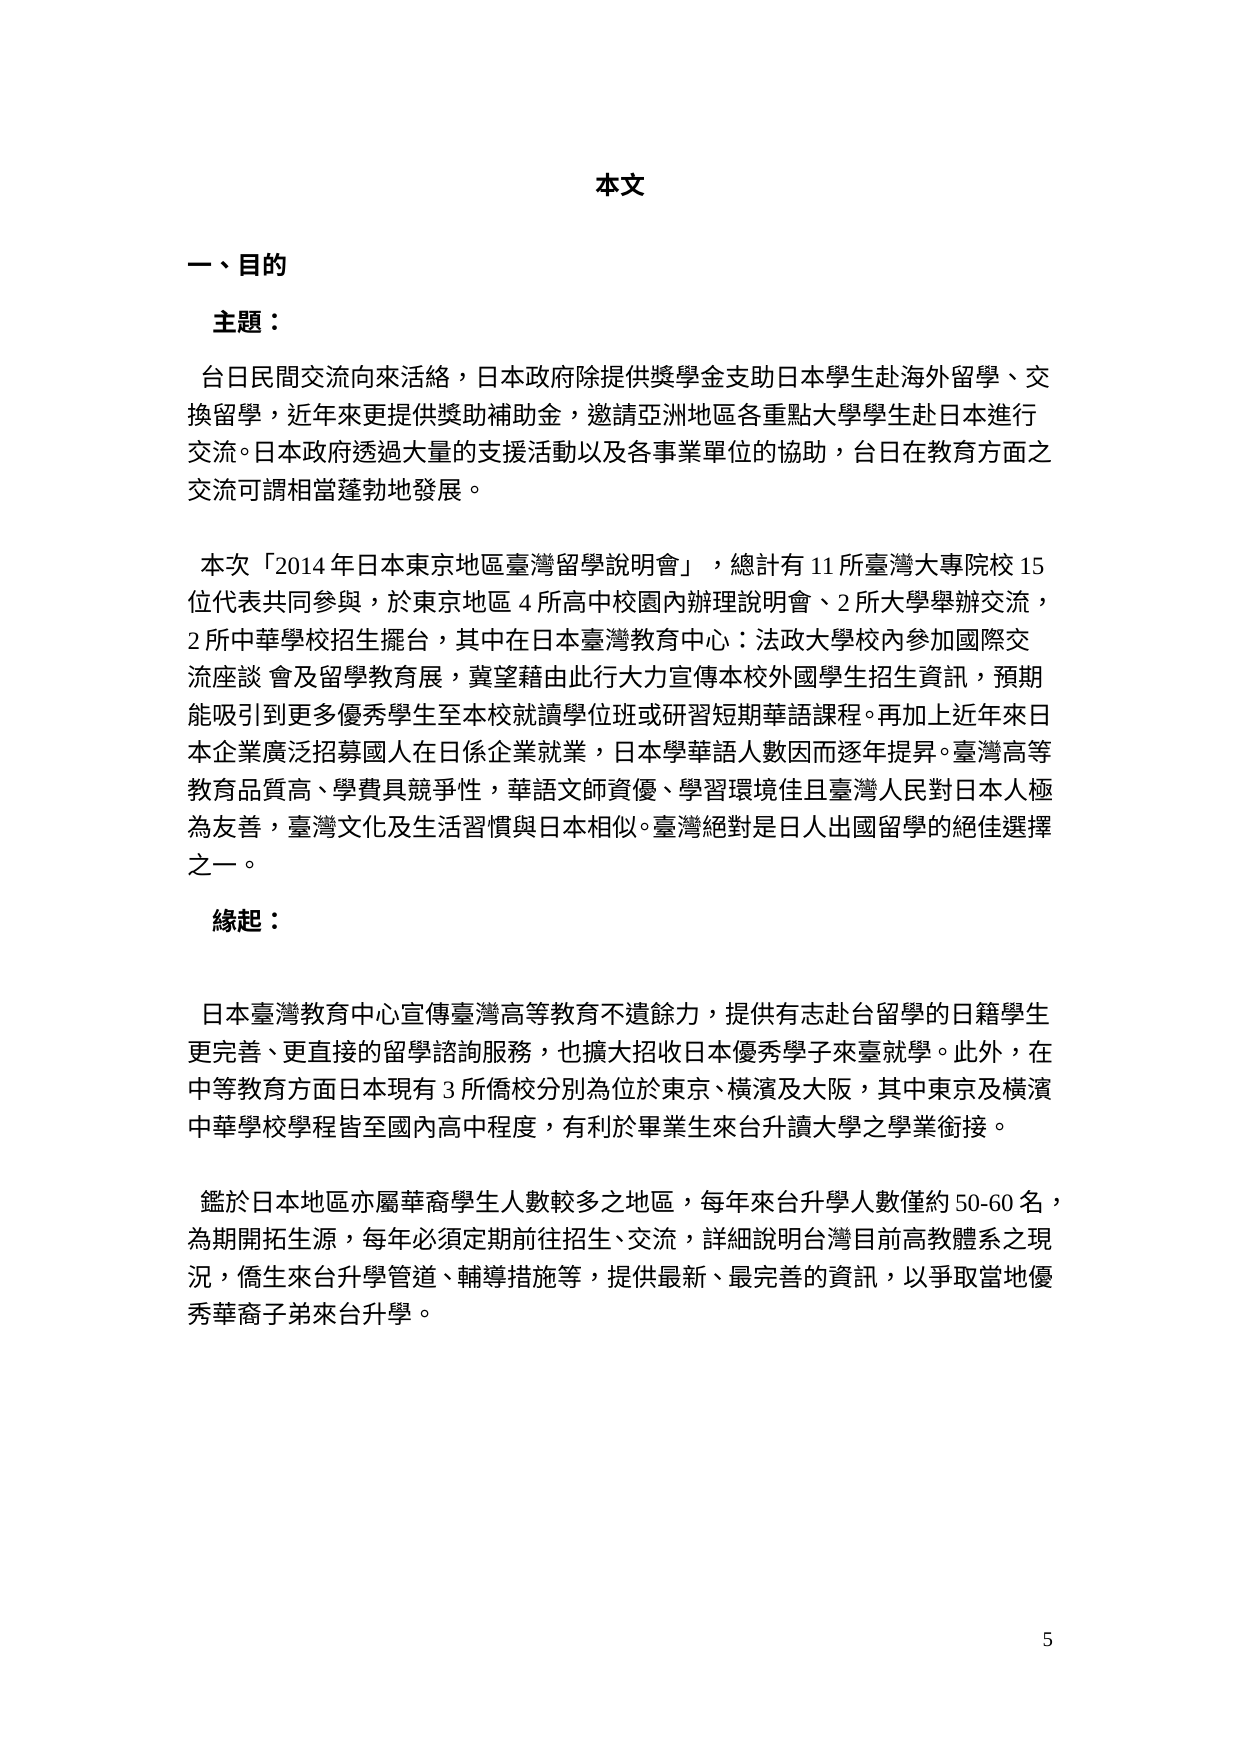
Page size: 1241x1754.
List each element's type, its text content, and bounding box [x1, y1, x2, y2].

text 本文 [187, 164, 1053, 202]
text 緣起： [187, 901, 1053, 938]
text 日本臺灣教育中心宣傳臺灣高等教育不遺餘力，提供有志赴台留學的日籍學生更完善、更直接的留學諮詢服務，也擴大招收日本優秀學子來臺就學。此外，在中等教育方面日本現有3 所僑校分別為位於東京、橫濱及大阪，其中東京及橫濱中華學校學程皆至國內高中程度，有利於畢業生來台升讀大學之學業銜接。 [187, 994, 1053, 1144]
subtitle 一、目的 [187, 245, 1053, 283]
text 本次「2014年日本東京地區臺灣留學說明會」，總計有11所臺灣大專院校15位代表共同參與，於東京地區 4 所高中校園內辦理說明會、2所大學舉辦交流，2所中華學校招生擺台，其中在日本臺灣教育中心：法政大學校內參加國際交流座談 會及留學教育展，冀望藉由此行大力宣傳本校外國學生招生資訊，預期 能吸引到更多優秀學生至本校就讀學位班或研習短期華語課程。再加上近年來日本企業廣泛招募國人在日係企業就業，日本學華語人數因而逐年提昇。臺灣高等教育品質高、學費具競爭性，華語文師資優、學習環境佳且臺灣人民對日本人極為友善，臺灣文化及生活習慣與日本相似。臺灣絕對是日人出國留學的絕佳選擇之一。 [187, 544, 1053, 882]
text 台日民間交流向來活絡，日本政府除提供獎學金支助日本學生赴海外留學、交換留學，近年來更提供獎助補助金，邀請亞洲地區各重點大學學生赴日本進行交流。日本政府透過大量的支援活動以及各事業單位的協助，台日在教育方面之交流可謂相當蓬勃地發展。 [187, 357, 1053, 507]
text 主題： [187, 301, 1053, 339]
text 鑑於日本地區亦屬華裔學生人數較多之地區，每年來台升學人數僅約50-60 名，為期開拓生源，每年必須定期前往招生、交流，詳細說明台灣目前高教體系之現況，僑生來台升學管道、輔導措施等，提供最新、最完善的資訊，以爭取當地優秀華裔子弟來台升學。 [187, 1181, 1053, 1331]
